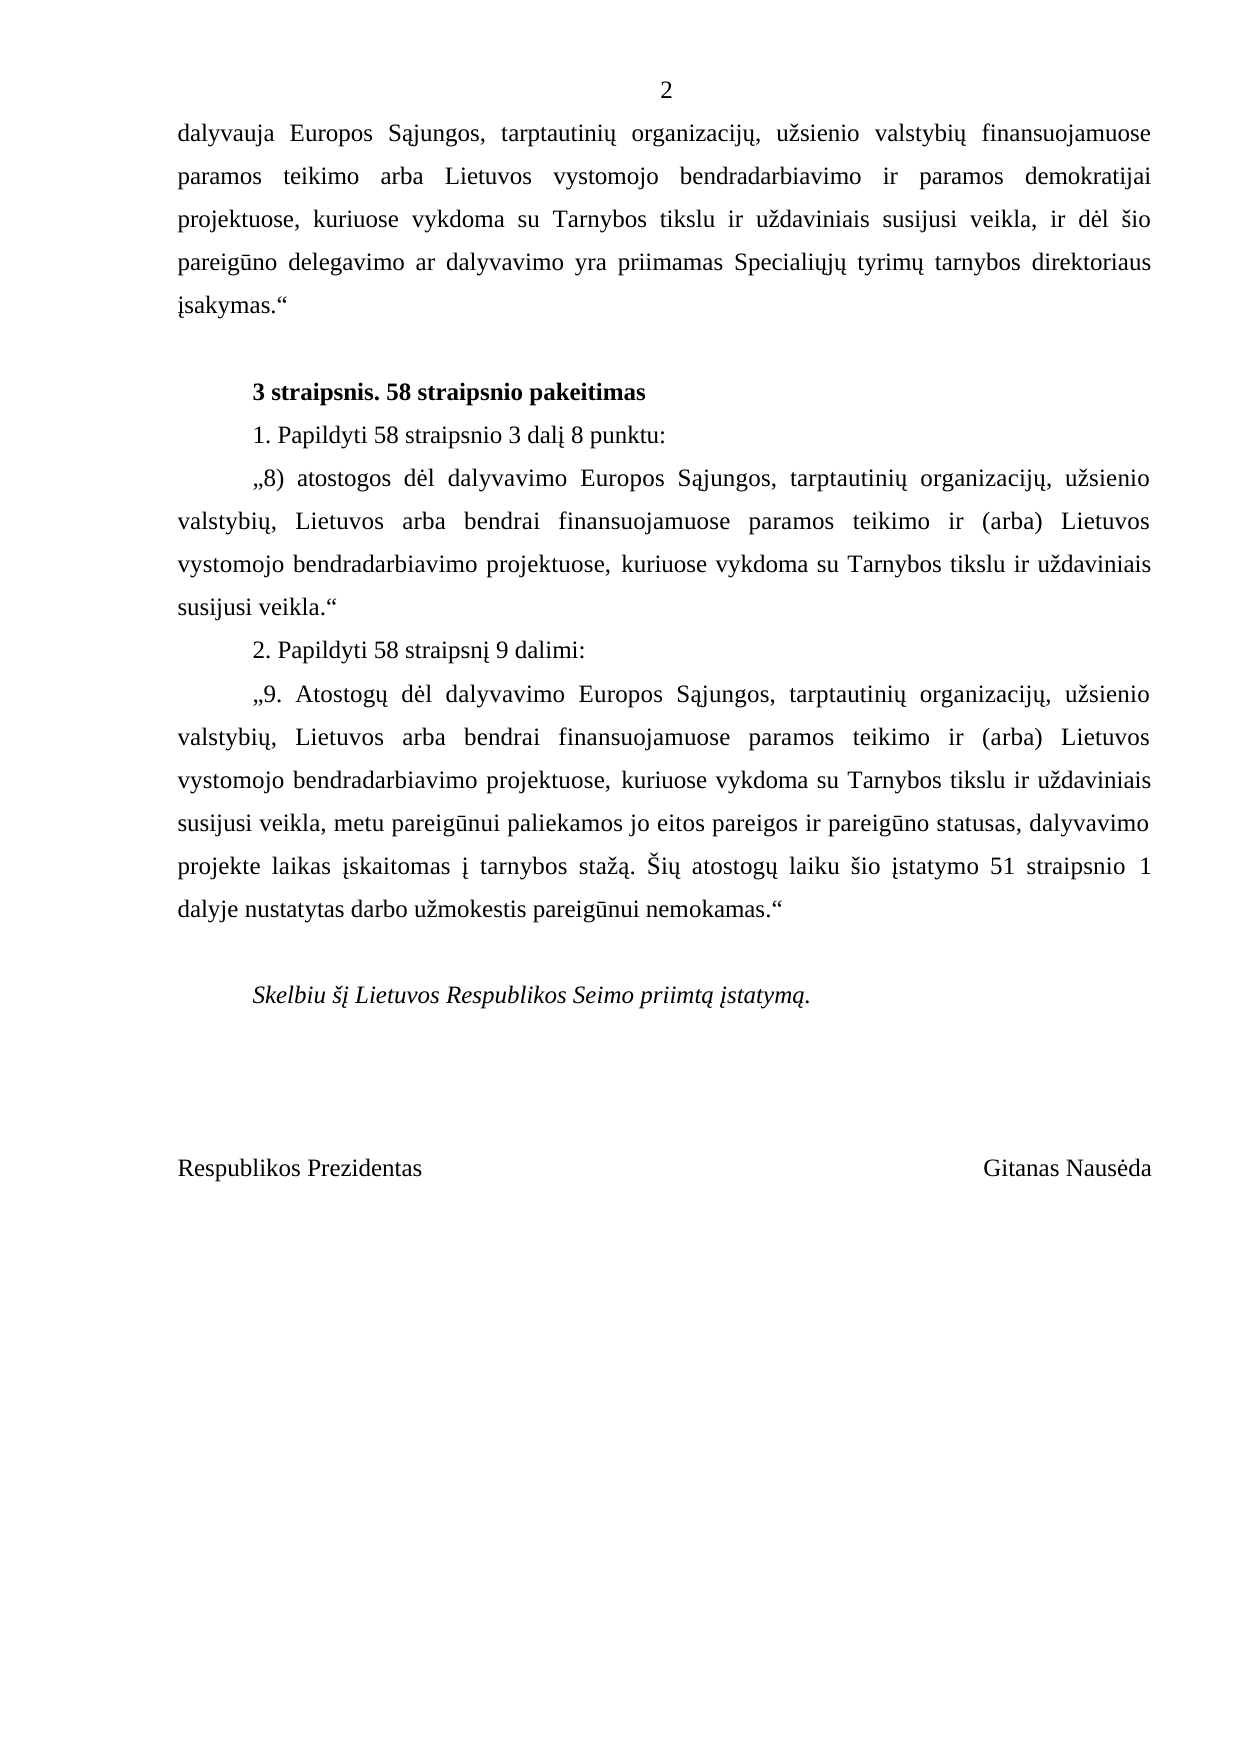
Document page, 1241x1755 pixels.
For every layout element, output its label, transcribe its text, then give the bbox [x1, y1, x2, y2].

text 1. Papildyti 58 straipsnio 3 dalį 8 punktu: [177, 420, 1152, 449]
text dalyvauja Europos Sąjungos, tarptautinių organizacijų, užsienio valstybių finansuojamuose paramos teikimo arba Lietuvos vystomojo bendradarbiavimo ir paramos demokratijai projektuose, kuriuose vykdoma su Tarnybos tikslu ir uždaviniais susijusi veikla, ir dėl šio pareigūno delegavimo ar dalyvavimo yra priimamas Specialiųjų tyrimų tarnybos direktoriaus įsakymas.“ [177, 118, 1152, 319]
text 3 straipsnis. 58 straipsnio pakeitimas [177, 377, 1152, 406]
text 2. Papildyti 58 straipsnį 9 dalimi: [177, 636, 1152, 664]
text Respublikos Prezidentas Gitanas Nausėda [177, 1153, 1152, 1182]
text „8) atostogos dėl dalyvavimo Europos Sąjungos, tarptautinių organizacijų, užsienio valstybių, Lietuvos arba bendrai finansuojamuose paramos teikimo ir (arba) Lietuvos vystomojo bendradarbiavimo projektuose, kuriuose vykdoma su Tarnybos tikslu ir uždaviniais susijusi veikla.“ [177, 463, 1152, 621]
text Skelbiu šį Lietuvos Respublikos Seimo priimtą įstatymą. [177, 981, 1152, 1009]
text „9. Atostogų dėl dalyvavimo Europos Sąjungos, tarptautinių organizacijų, užsienio valstybių, Lietuvos arba bendrai finansuojamuose paramos teikimo ir (arba) Lietuvos vystomojo bendradarbiavimo projektuose, kuriuose vykdoma su Tarnybos tikslu ir uždaviniais susijusi veikla, metu pareigūnui paliekamos jo eitos pareigos ir pareigūno statusas, dalyvavimo projekte laikas įskaitomas į tarnybos stažą. Šių atostogų laiku šio įstatymo 51 straipsnio 1 dalyje nustatytas darbo užmokestis pareigūnui nemokamas.“ [177, 679, 1152, 923]
